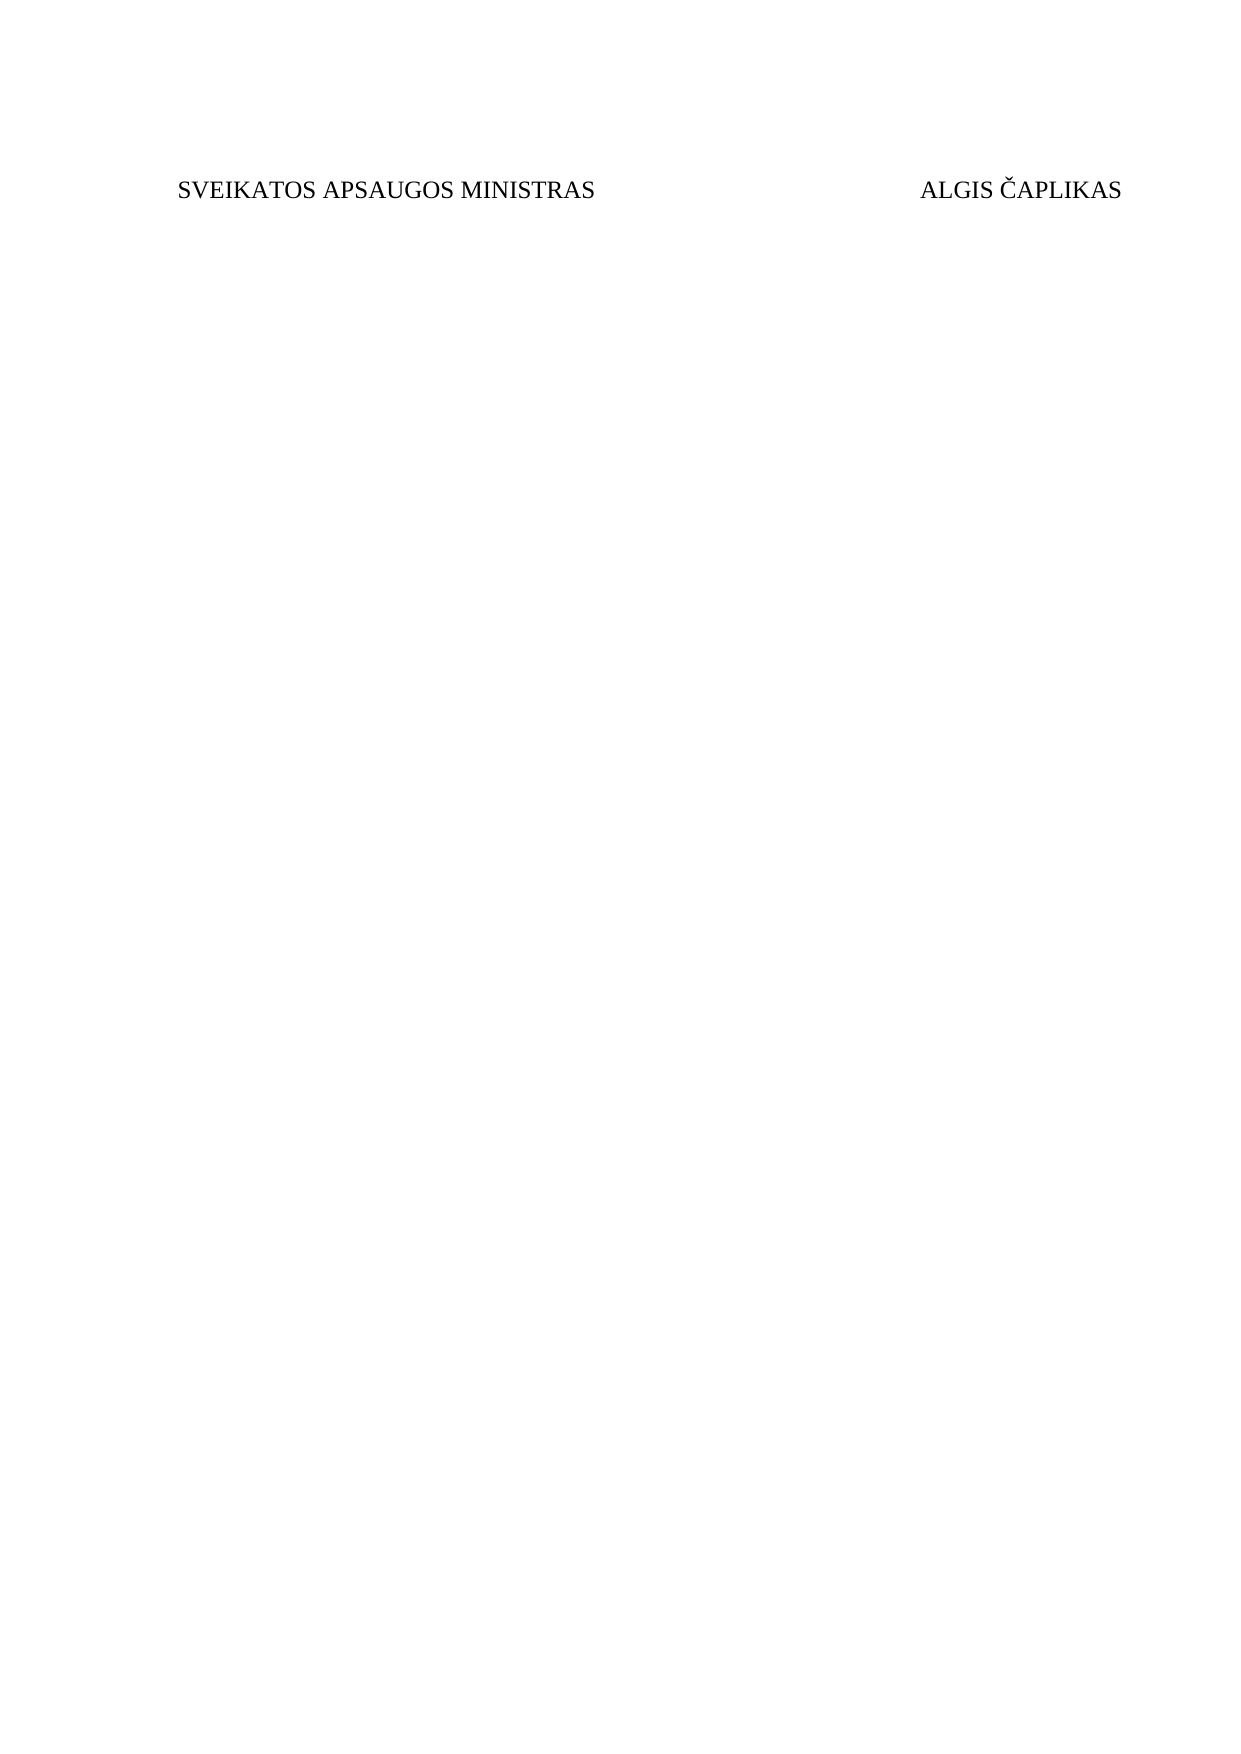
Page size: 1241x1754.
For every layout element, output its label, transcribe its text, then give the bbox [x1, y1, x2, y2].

text SVEIKATOS APSAUGOS MINISTRAS ALGIS ČAPLIKAS [177, 176, 1152, 204]
